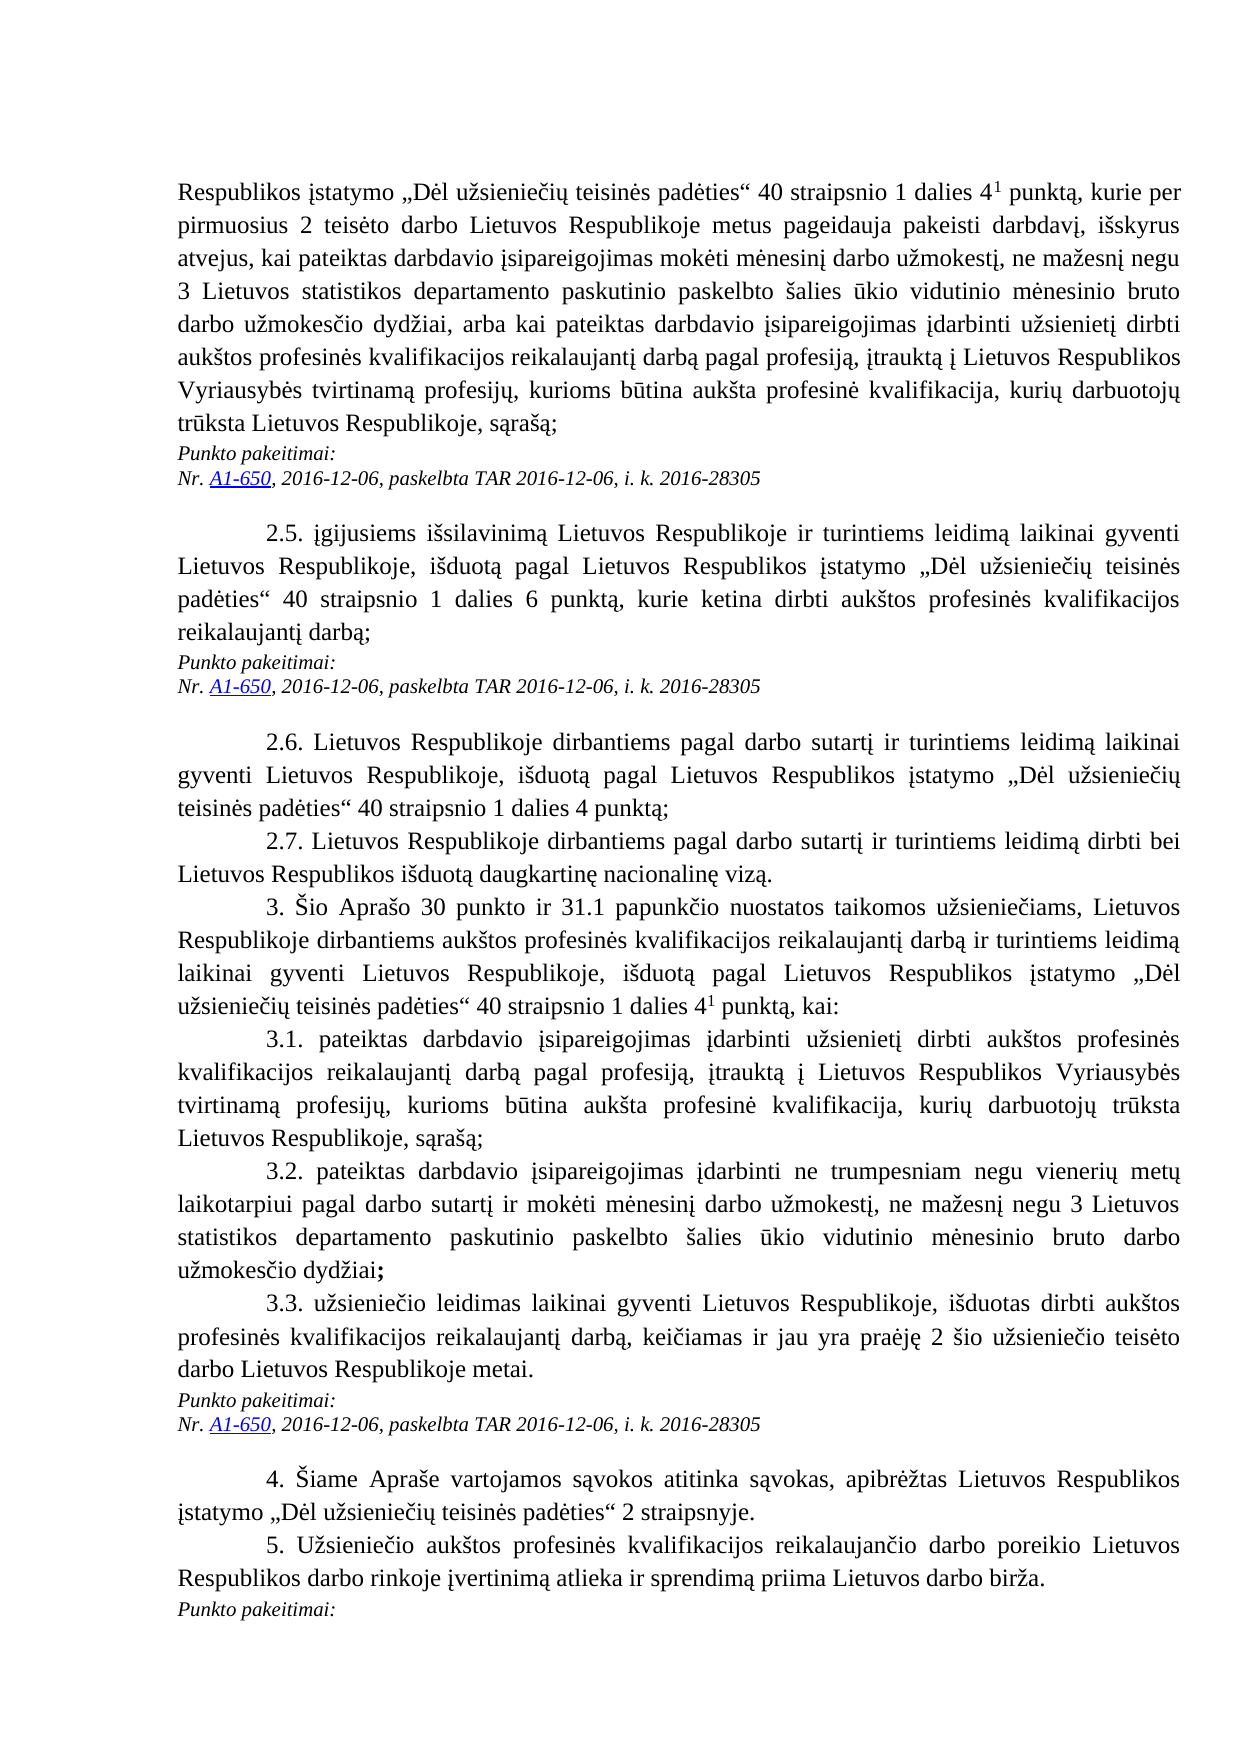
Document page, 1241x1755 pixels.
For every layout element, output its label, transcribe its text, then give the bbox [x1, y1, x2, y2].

text 4. Šiame Apraše vartojamos sąvokos atitinka sąvokas, apibrėžtas Lietuvos Respublikos įstatymo „Dėl užsieniečių teisinės padėties“ 2 straipsnyje. [177, 1464, 1181, 1526]
text Nr. A1-650, 2016-12-06, paskelbta TAR 2016-12-06, i. k. 2016-28305 [177, 674, 1181, 698]
text 2.5. įgijusiems išsilavinimą Lietuvos Respublikoje ir turintiems leidimą laikinai gyventi Lietuvos Respublikoje, išduotą pagal Lietuvos Respublikos įstatymo „Dėl užsieniečių teisinės padėties“ 40 straipsnio 1 dalies 6 punktą, kurie ketina dirbti aukštos profesinės kvalifikacijos reikalaujantį darbą; [177, 518, 1181, 646]
text Punkto pakeitimai: [177, 650, 1181, 674]
text 2.7. Lietuvos Respublikoje dirbantiems pagal darbo sutartį ir turintiems leidimą dirbti bei Lietuvos Respublikos išduotą daugkartinę nacionalinę vizą. [177, 826, 1181, 888]
text Punkto pakeitimai: [177, 441, 1181, 465]
text Nr. A1-650, 2016-12-06, paskelbta TAR 2016-12-06, i. k. 2016-28305 [177, 465, 1181, 489]
text Punkto pakeitimai: [177, 1388, 1181, 1412]
text 3.2. pateiktas darbdavio įsipareigojimas įdarbinti ne trumpesniam negu vienerių metų laikotarpiui pagal darbo sutartį ir mokėti mėnesinį darbo užmokestį, ne mažesnį negu 3 Lietuvos statistikos departamento paskutinio paskelbto šalies ūkio vidutinio mėnesinio bruto darbo užmokesčio dydžiai; [177, 1156, 1181, 1284]
text 5. Užsieniečio aukštos profesinės kvalifikacijos reikalaujančio darbo poreikio Lietuvos Respublikos darbo rinkoje įvertinimą atlieka ir sprendimą priima Lietuvos darbo birža. [177, 1531, 1181, 1592]
text 2.6. Lietuvos Respublikoje dirbantiems pagal darbo sutartį ir turintiems leidimą laikinai gyventi Lietuvos Respublikoje, išduotą pagal Lietuvos Respublikos įstatymo „Dėl užsieniečių teisinės padėties“ 40 straipsnio 1 dalies 4 punktą; [177, 727, 1181, 822]
text Punkto pakeitimai: [177, 1597, 1181, 1621]
text 3.3. užsieniečio leidimas laikinai gyventi Lietuvos Respublikoje, išduotas dirbti aukštos profesinės kvalifikacijos reikalaujantį darbą, keičiamas ir jau yra praėję 2 šio užsieniečio teisėto darbo Lietuvos Respublikoje metai. [177, 1288, 1181, 1383]
text Nr. A1-650, 2016-12-06, paskelbta TAR 2016-12-06, i. k. 2016-28305 [177, 1412, 1181, 1436]
text Respublikos įstatymo „Dėl užsieniečių teisinės padėties“ 40 straipsnio 1 dalies 41 punktą, kurie per pirmuosius 2 teisėto darbo Lietuvos Respublikoje metus pageidauja pakeisti darbdavį, išskyrus atvejus, kai pateiktas darbdavio įsipareigojimas mokėti mėnesinį darbo užmokestį, ne mažesnį negu 3 Lietuvos statistikos departamento paskutinio paskelbto šalies ūkio vidutinio mėnesinio bruto darbo užmokesčio dydžiai, arba kai pateiktas darbdavio įsipareigojimas įdarbinti užsienietį dirbti aukštos profesinės kvalifikacijos reikalaujantį darbą pagal profesiją, įtrauktą į Lietuvos Respublikos Vyriausybės tvirtinamą profesijų, kurioms būtina aukšta profesinė kvalifikacija, kurių darbuotojų trūksta Lietuvos Respublikoje, sąrašą; [177, 177, 1181, 437]
text 3.1. pateiktas darbdavio įsipareigojimas įdarbinti užsienietį dirbti aukštos profesinės kvalifikacijos reikalaujantį darbą pagal profesiją, įtrauktą į Lietuvos Respublikos Vyriausybės tvirtinamą profesijų, kurioms būtina aukšta profesinė kvalifikacija, kurių darbuotojų trūksta Lietuvos Respublikoje, sąrašą; [177, 1024, 1181, 1152]
text 3. Šio Aprašo 30 punkto ir 31.1 papunkčio nuostatos taikomos užsieniečiams, Lietuvos Respublikoje dirbantiems aukštos profesinės kvalifikacijos reikalaujantį darbą ir turintiems leidimą laikinai gyventi Lietuvos Respublikoje, išduotą pagal Lietuvos Respublikos įstatymo „Dėl užsieniečių teisinės padėties“ 40 straipsnio 1 dalies 41 punktą, kai: [177, 892, 1181, 1020]
